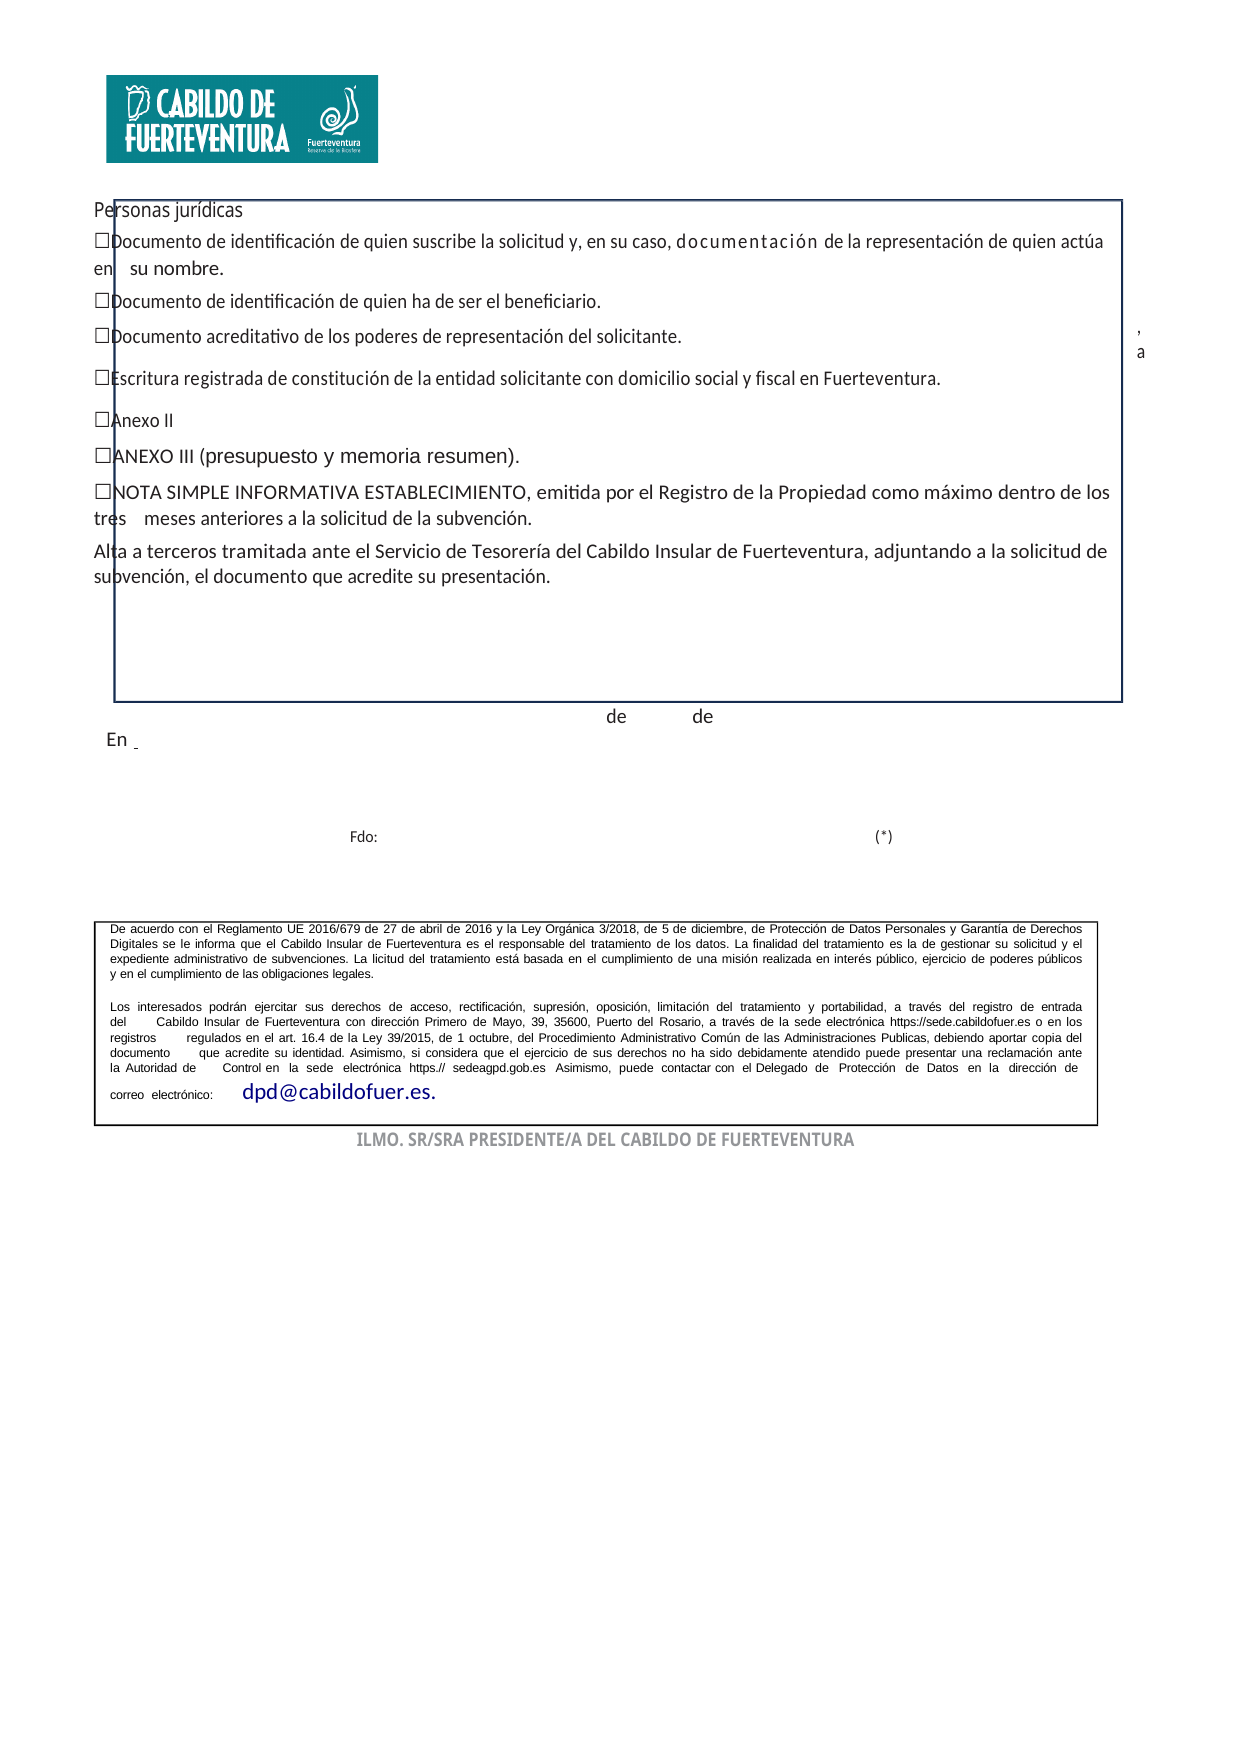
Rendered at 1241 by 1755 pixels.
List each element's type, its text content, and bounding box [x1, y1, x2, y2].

text Fdo: (*) [350, 826, 1149, 846]
text ILMO. SR/SRA PRESIDENTE/A DEL CABILDO DE FUERTEVENTURA [357, 994, 1149, 1152]
text En [106, 726, 138, 751]
text , a de de [606, 313, 1149, 728]
